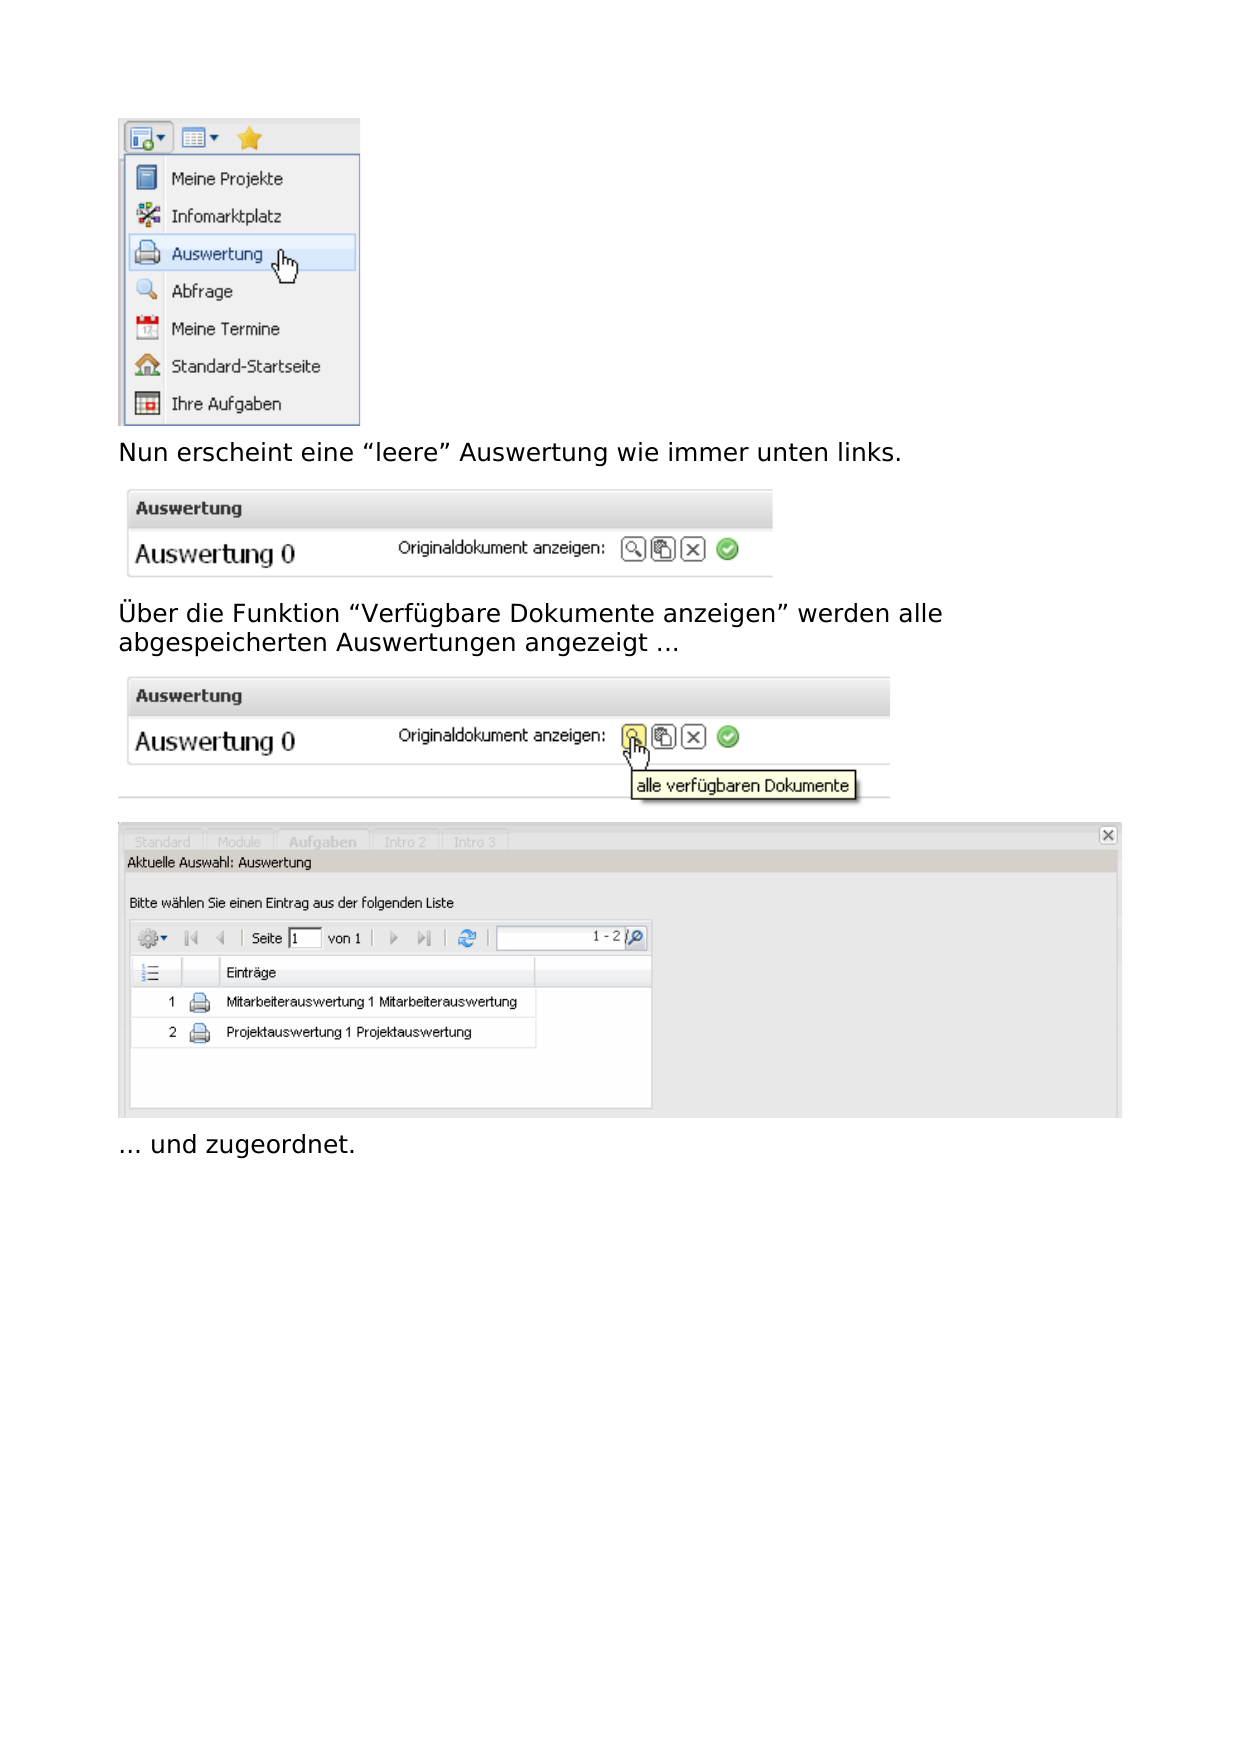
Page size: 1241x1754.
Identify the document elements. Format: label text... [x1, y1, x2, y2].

picture [118, 822, 1123, 1118]
text Nun erscheint eine “leere” Auswertung wie immer unten links. [118, 438, 1122, 468]
text Über die Funktion “Verfügbare Dokumente anzeigen” werden alle abgespeicherten Auswertungen angezeigt ... [118, 599, 1122, 657]
picture [118, 480, 773, 587]
picture [118, 118, 361, 426]
text ... und zugeordnet. [118, 1130, 1122, 1159]
picture [118, 669, 890, 811]
